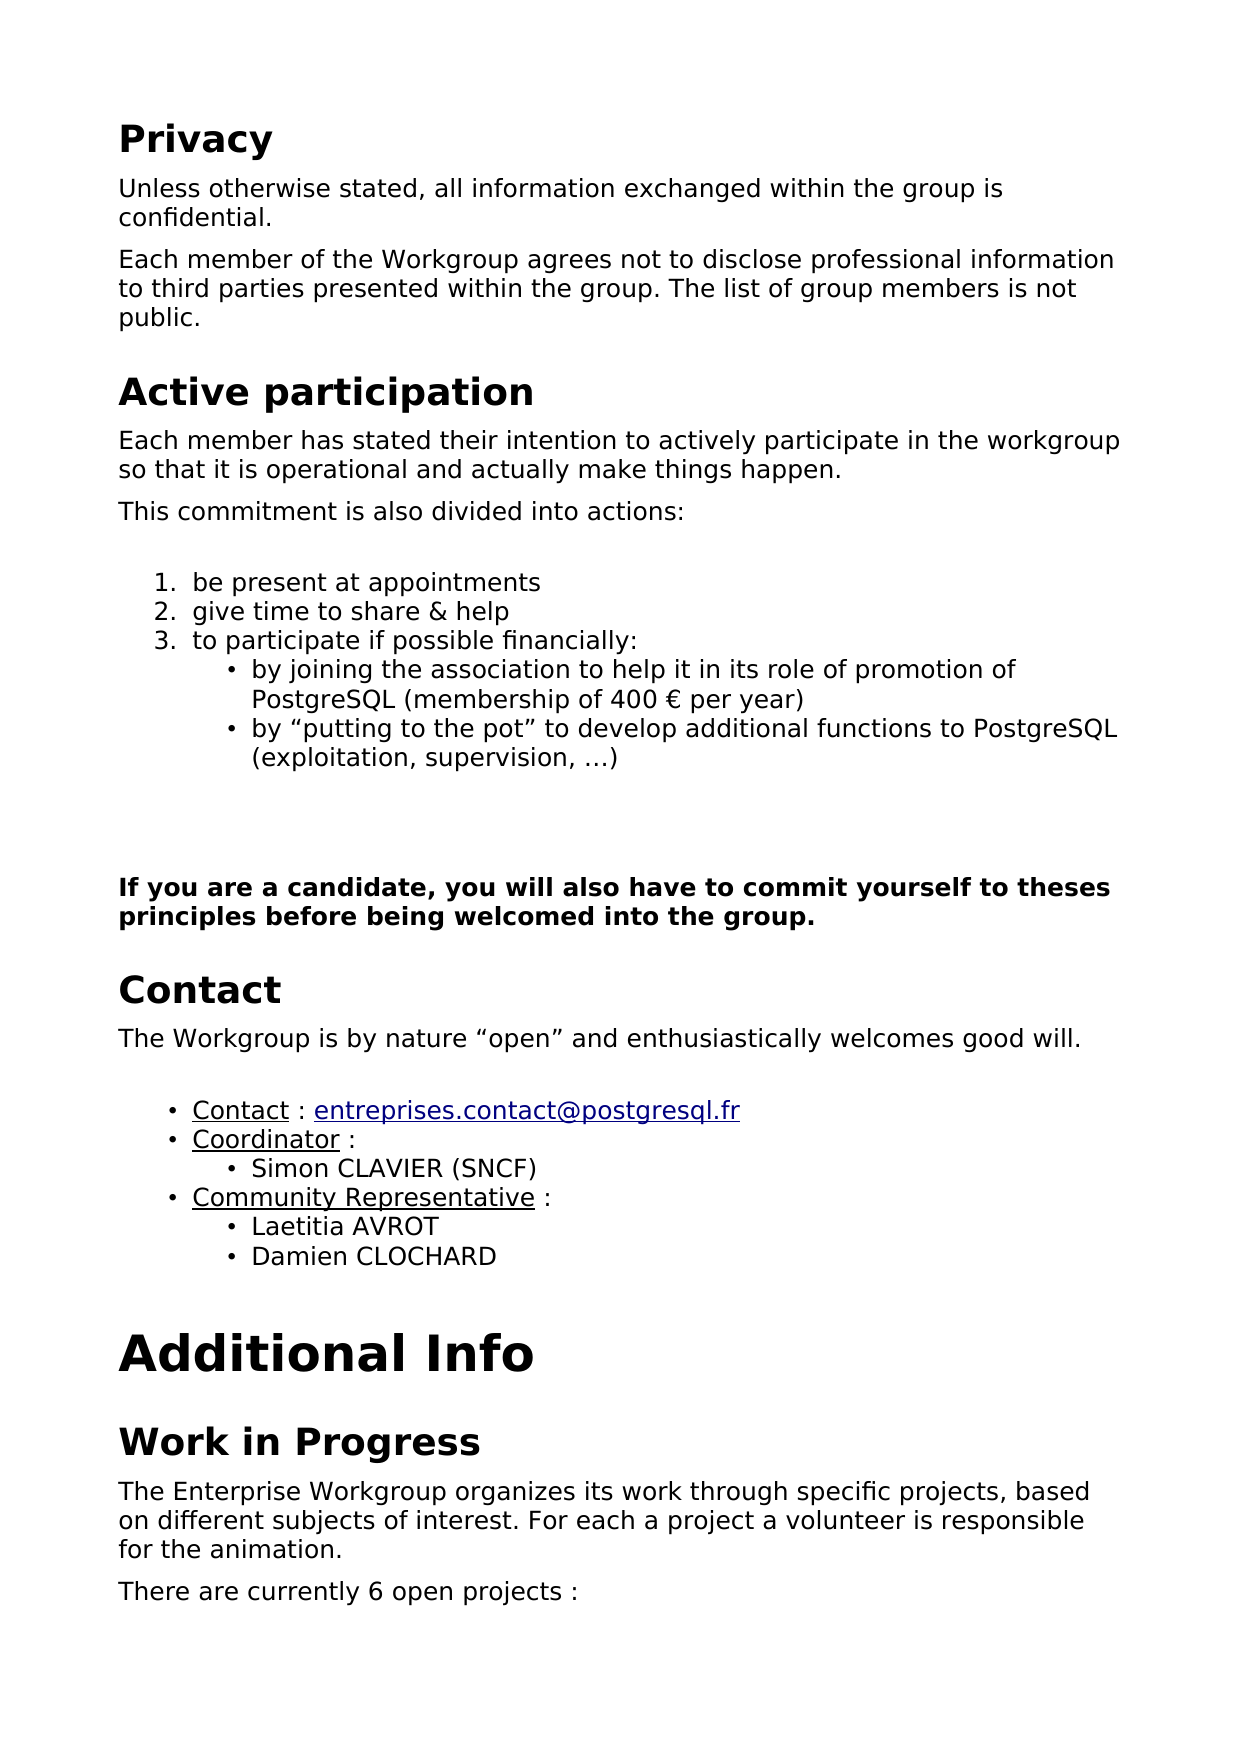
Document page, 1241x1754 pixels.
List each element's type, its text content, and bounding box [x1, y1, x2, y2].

subtitle Contact [118, 968, 1122, 1012]
list by joining the association to help it in its role of promotion of PostgreSQL (membership of 400 € per year) [236, 656, 1122, 714]
subtitle Additional Info [118, 1325, 1122, 1383]
text The Enterprise Workgroup organizes its work through specific projects, based on different subjects of interest. For each a project a volunteer is responsible for the animation. [118, 1477, 1122, 1565]
list Community Representative : [177, 1183, 1122, 1212]
text If you are a candidate, you will also have to commit yourself to theses principles before being welcomed into the group. [118, 873, 1122, 931]
list be present at appointments [177, 568, 1122, 597]
text Unless otherwise stated, all information exchanged within the group is confidential. [118, 174, 1122, 233]
text There are currently 6 open projects : [118, 1577, 1122, 1606]
list to participate if possible financially: [177, 627, 1122, 656]
text Each member has stated their intention to actively participate in the workgroup so that it is operational and actually make things happen. [118, 426, 1122, 484]
list Contact : entreprises.contact@postgresql.fr [177, 1096, 1122, 1125]
text The Workgroup is by nature “open” and enthusiastically welcomes good will. [118, 1025, 1122, 1054]
text This commitment is also divided into actions: [118, 497, 1122, 526]
subtitle Active participation [118, 370, 1122, 414]
subtitle Privacy [118, 118, 1122, 162]
list Simon CLAVIER (SNCF) [236, 1154, 1122, 1183]
list give time to share & help [177, 597, 1122, 627]
text Each member of the Workgroup agrees not to disclose professional information to third parties presented within the group. The list of group members is not public. [118, 245, 1122, 333]
list Damien CLOCHARD [236, 1242, 1122, 1271]
list by “putting to the pot” to develop additional functions to PostgreSQL (exploitation, supervision, …) [236, 714, 1122, 772]
list Laetitia AVROT [236, 1212, 1122, 1242]
subtitle Work in Progress [118, 1421, 1122, 1465]
list Coordinator : [177, 1125, 1122, 1154]
